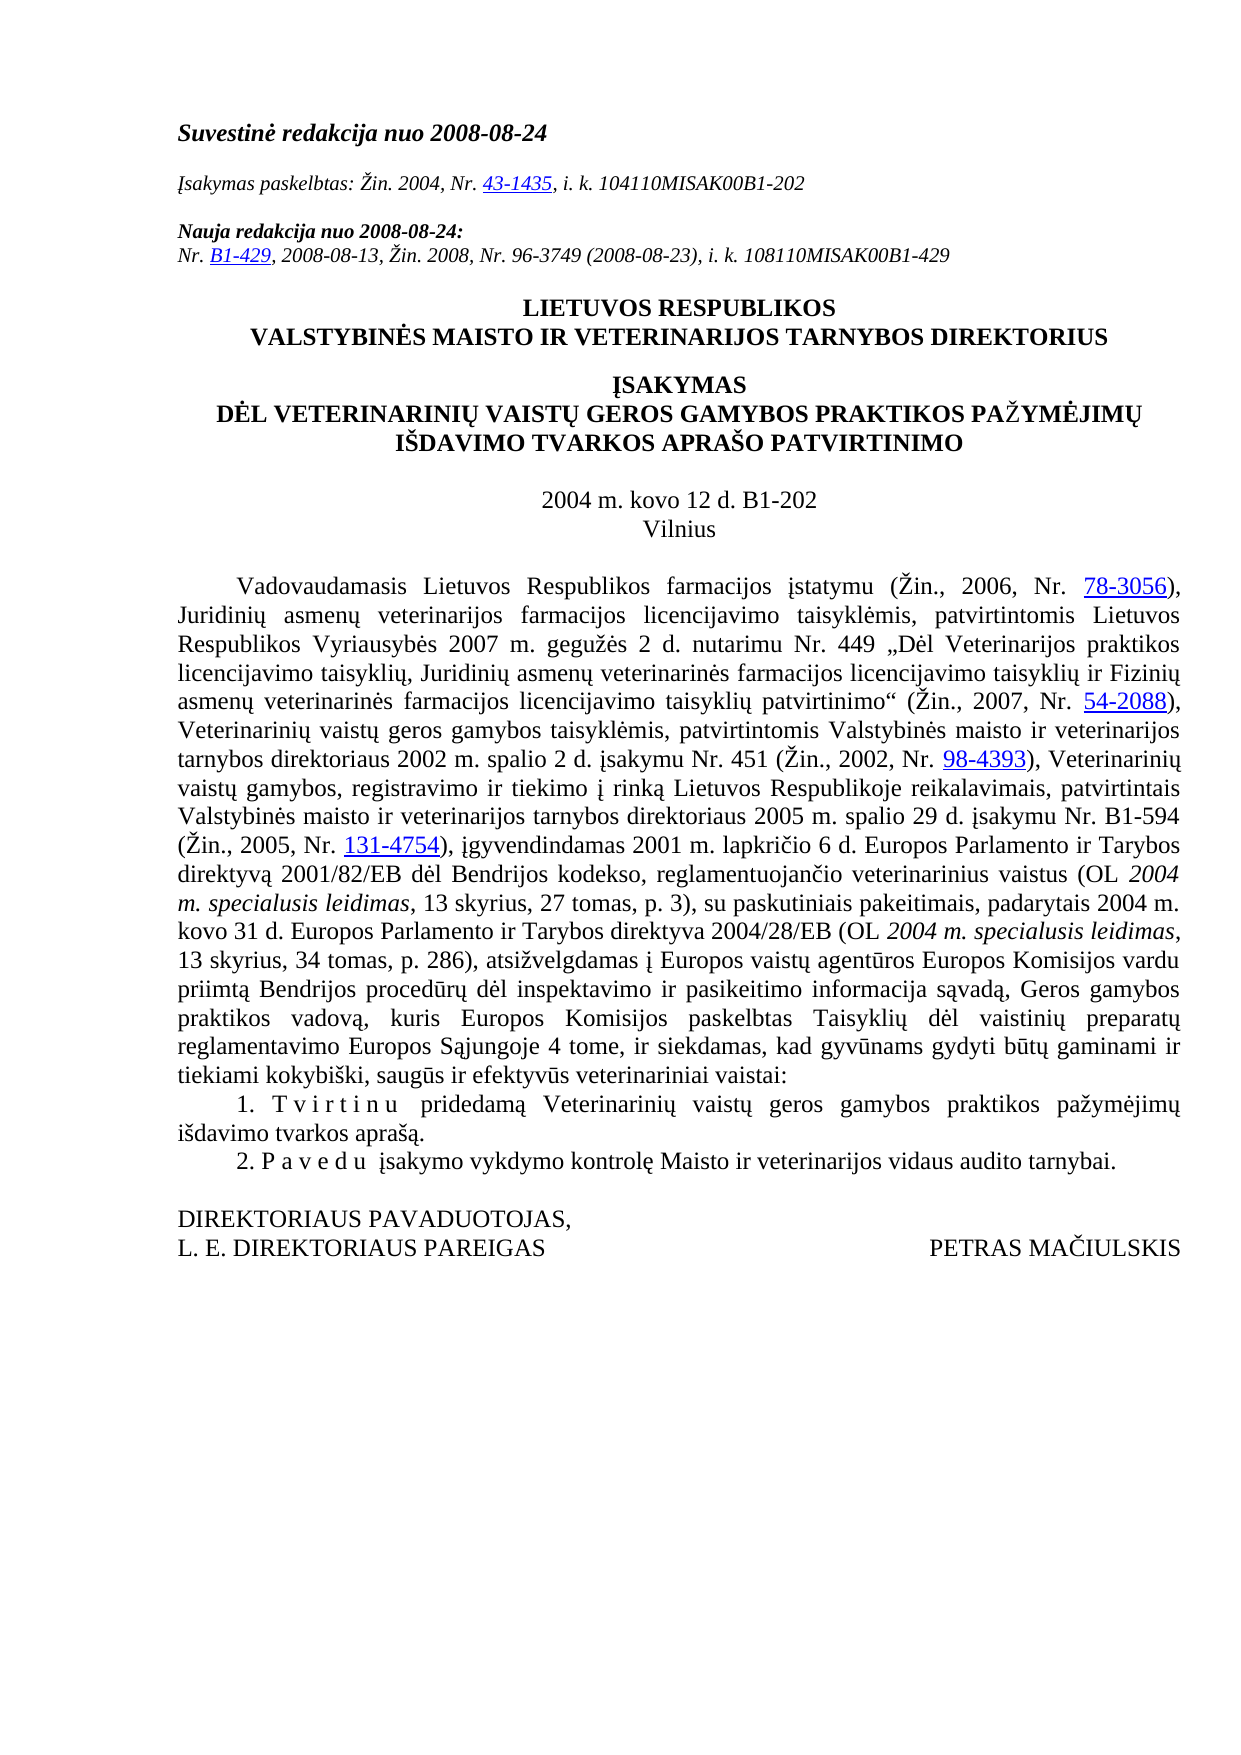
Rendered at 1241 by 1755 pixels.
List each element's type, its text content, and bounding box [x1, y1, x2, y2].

text Įsakymas paskelbtas: Žin. 2004, Nr. 43-1435, i. k. 104110MISAK00B1-202 [177, 171, 1181, 195]
text Nauja redakcija nuo 2008-08-24: [177, 219, 1181, 243]
text Vilnius [177, 514, 1181, 543]
text Suvestinė redakcija nuo 2008-08-24 [177, 118, 1181, 147]
text 1. Tvirtinu pridedamą Veterinarinių vaistų geros gamybos praktikos pažymėjimų išdavimo tvarkos aprašą. [177, 1089, 1181, 1146]
text DIREKTORIAUS PAVADUOTOJAS, [177, 1204, 1181, 1233]
text Nr. B1-429, 2008-08-13, Žin. 2008, Nr. 96-3749 (2008-08-23), i. k. 108110MISAK00B1-429 [177, 243, 1181, 267]
text Vadovaudamasis Lietuvos Respublikos farmacijos įstatymu (Žin., 2006, Nr. 78-3056), Juridinių asmenų veterinarijos farmacijos licencijavimo taisyklėmis, patvirtintomis Lietuvos Respublikos Vyriausybės 2007 m. gegužės 2 d. nutarimu Nr. 449 „Dėl Veterinarijos praktikos licencijavimo taisyklių, Juridinių asmenų veterinarinės farmacijos licencijavimo taisyklių ir Fizinių asmenų veterinarinės farmacijos licencijavimo taisyklių patvirtinimo“ (Žin., 2007, Nr. 54-2088), Veterinarinių vaistų geros gamybos taisyklėmis, patvirtintomis Valstybinės maisto ir veterinarijos tarnybos direktoriaus 2002 m. spalio 2 d. įsakymu Nr. 451 (Žin., 2002, Nr. 98-4393), Veterinarinių vaistų gamybos, registravimo ir tiekimo į rinką Lietuvos Respublikoje reikalavimais, patvirtintais Valstybinės maisto ir veterinarijos tarnybos direktoriaus 2005 m. spalio 29 d. įsakymu Nr. B1-594 (Žin., 2005, Nr. 131-4754), įgyvendindamas 2001 m. lapkričio 6 d. Europos Parlamento ir Tarybos direktyvą 2001/82/EB dėl Bendrijos kodekso, reglamentuojančio veterinarinius vaistus (OL 2004 m. specialusis leidimas, 13 skyrius, 27 tomas, p. 3), su paskutiniais pakeitimais, padarytais 2004 m. kovo 31 d. Europos Parlamento ir Tarybos direktyva 2004/28/EB (OL 2004 m. specialusis leidimas, 13 skyrius, 34 tomas, p. 286), atsižvelgdamas į Europos vaistų agentūros Europos Komisijos vardu priimtą Bendrijos procedūrų dėl inspektavimo ir pasikeitimo informacija sąvadą, Geros gamybos praktikos vadovą, kuris Europos Komisijos paskelbtas Taisyklių dėl vaistinių preparatų reglamentavimo Europos Sąjungoje 4 tome, ir siekdamas, kad gyvūnams gydyti būtų gaminami ir tiekiami kokybiški, saugūs ir efektyvūs veterinariniai vaistai: [177, 571, 1181, 1089]
text LIETUVOS RESPUBLIKOS [177, 293, 1181, 322]
text VALSTYBINĖS MAISTO IR VETERINARIJOS TARNYBOS DIREKTORIUS [177, 322, 1181, 351]
text DĖL VETERINARINIŲ VAISTŲ GEROS GAMYBOS PRAKTIKOS PAŽYMĖJIMŲ IŠDAVIMO TVARKOS APRAŠO PATVIRTINIMO [177, 399, 1181, 456]
text L. E. DIREKTORIAUS PAREIGAS PETRAS MAČIULSKIS [177, 1233, 1181, 1261]
text 2. Pavedu įsakymo vykdymo kontrolę Maisto ir veterinarijos vidaus audito tarnybai. [177, 1146, 1181, 1175]
text 2004 m. kovo 12 d. B1-202 [177, 485, 1181, 514]
text ĮSAKYMAS [177, 370, 1181, 399]
